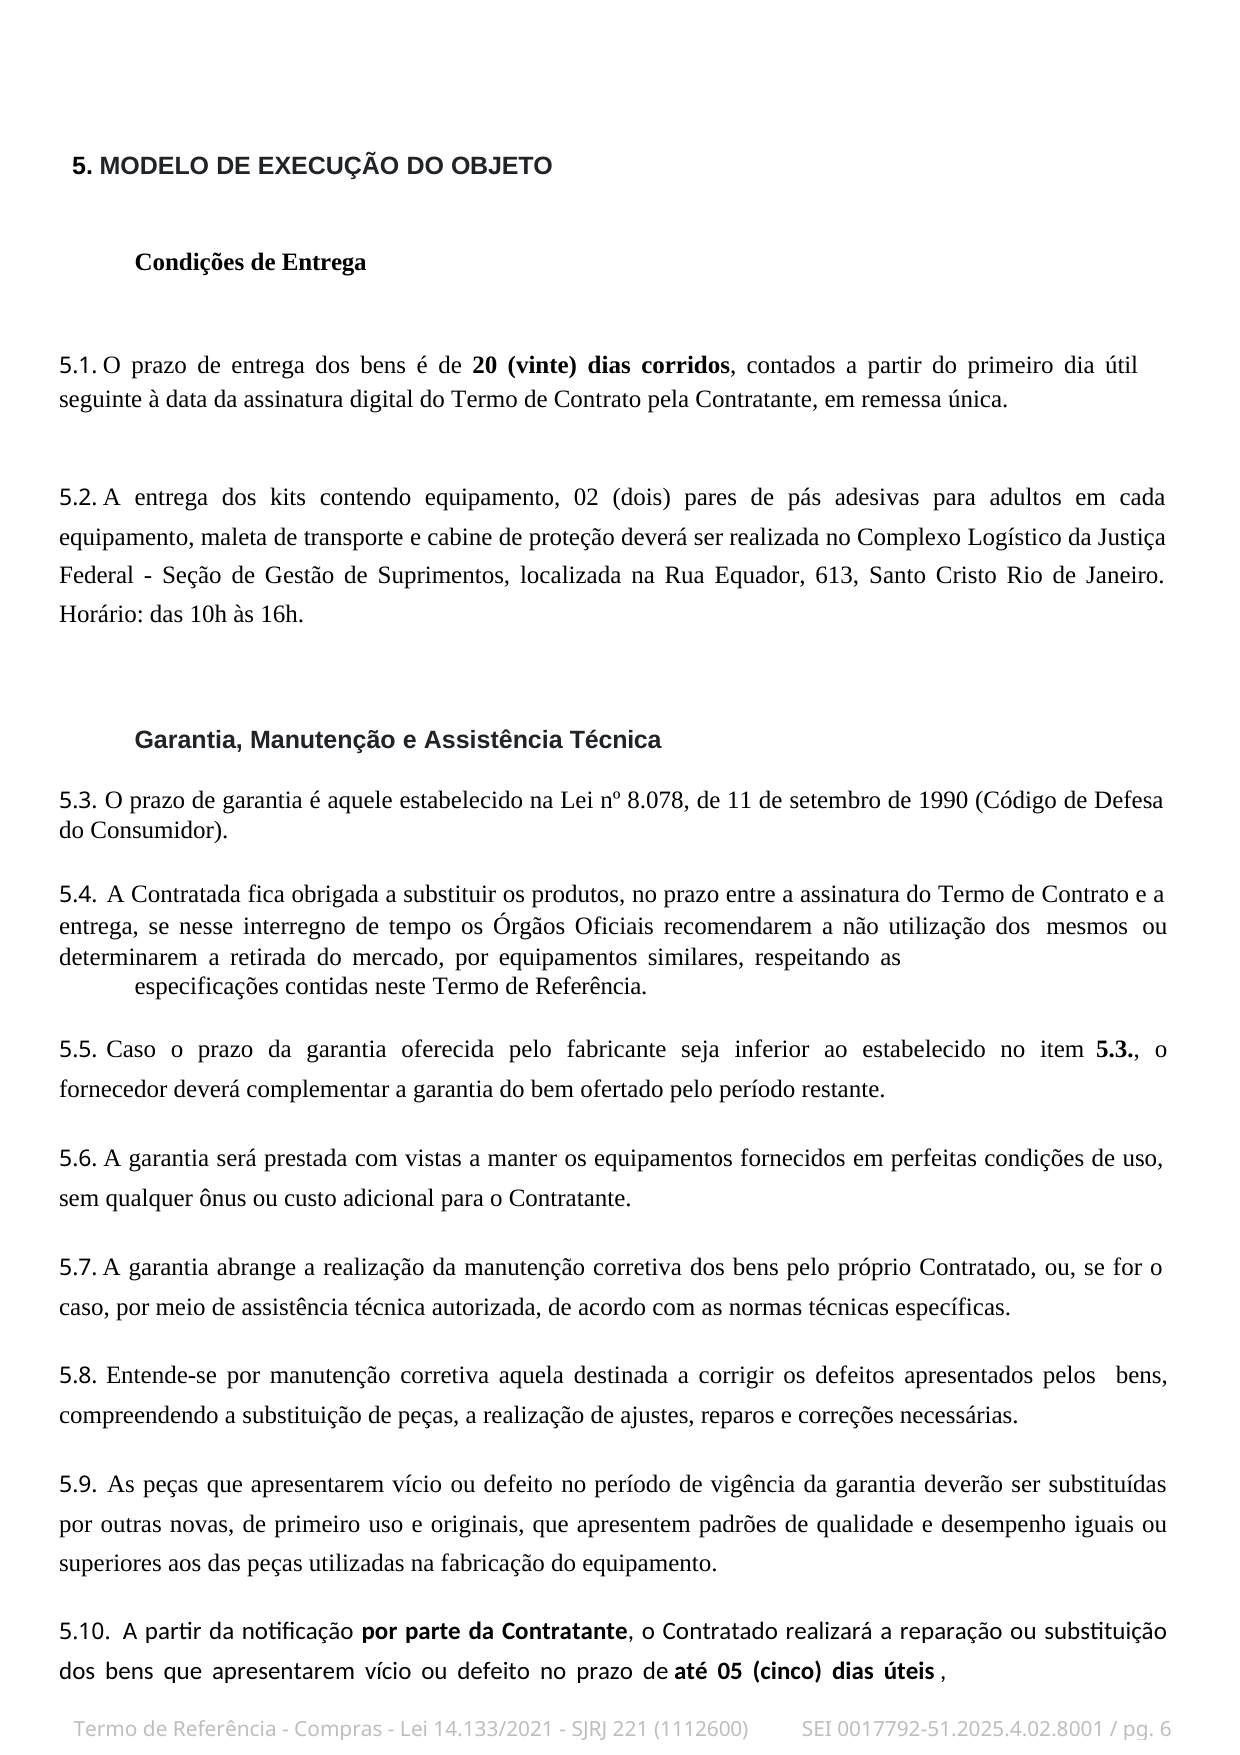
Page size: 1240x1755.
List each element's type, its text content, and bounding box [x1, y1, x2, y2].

list A garantia será prestada com vistas a manter os equipamentos fornecidos em perfeitas condições de uso, sem qualquer ônus ou custo adicional para o Contratante. [59, 1142, 1165, 1212]
list A garantia abrange a realização da manutenção corretiva dos bens pelo próprio Contratado, ou, se for o caso, por meio de assistência técnica autorizada, de acordo com as normas técnicas específicas. [59, 1251, 1164, 1321]
subtitle Condições de Entrega [134, 247, 1181, 276]
text especificações contidas neste Termo de Referência. [134, 973, 1181, 999]
list MODELO DE EXECUÇÃO DO OBJETO [72, 151, 1181, 180]
list O prazo de entrega dos bens é de 20 (vinte) dias corridos, contados a partir do primeiro dia útil seguinte à data da assinatura digital do Termo de Contrato pela Contratante, em remessa única. [59, 349, 1139, 413]
list A Contratada fica obrigada a substituir os produtos, no prazo entre a assinatura do Termo de Contrato e a entrega, se nesse interregno de tempo os Órgãos Oficiais recomendarem a não utilização dos mesmos ou determinarem a retirada do mercado, por equipamentos similares, respeitando as [59, 878, 1167, 971]
subtitle Garantia, Manutenção e Assistência Técnica [134, 725, 1181, 754]
list Entende-se por manutenção corretiva aquela destinada a corrigir os defeitos apresentados pelos bens, compreendendo a substituição de peças, a realização de ajustes, reparos e correções necessárias. [59, 1359, 1168, 1429]
list A partir da notificação por parte da Contratante, o Contratado realizará a reparação ou substituição dos bens que apresentarem vício ou defeito no prazo de até 05 (cinco) dias úteis , [59, 1615, 1168, 1686]
list A entrega dos kits contendo equipamento, 02 (dois) pares de pás adesivas para adultos em cada equipamento, maleta de transporte e cabine de proteção deverá ser realizada no Complexo Logístico da Justiça Federal - Seção de Gestão de Suprimentos, localizada na Rua Equador, 613, Santo Cristo Rio de Janeiro. Horário: das 10h às 16h. [59, 481, 1166, 628]
list As peças que apresentarem vício ou defeito no período de vigência da garantia deverão ser substituídas por outras novas, de primeiro uso e originais, que apresentem padrões de qualidade e desempenho iguais ou superiores aos das peças utilizadas na fabricação do equipamento. [59, 1468, 1168, 1577]
list O prazo de garantia é aquele estabelecido na Lei nº 8.078, de 11 de setembro de 1990 (Código de Defesa do Consumidor). [59, 784, 1166, 844]
list Caso o prazo da garantia oferecida pelo fabricante seja inferior ao estabelecido no item 5.3., o fornecedor deverá complementar a garantia do bem ofertado pelo período restante. [59, 1033, 1167, 1103]
